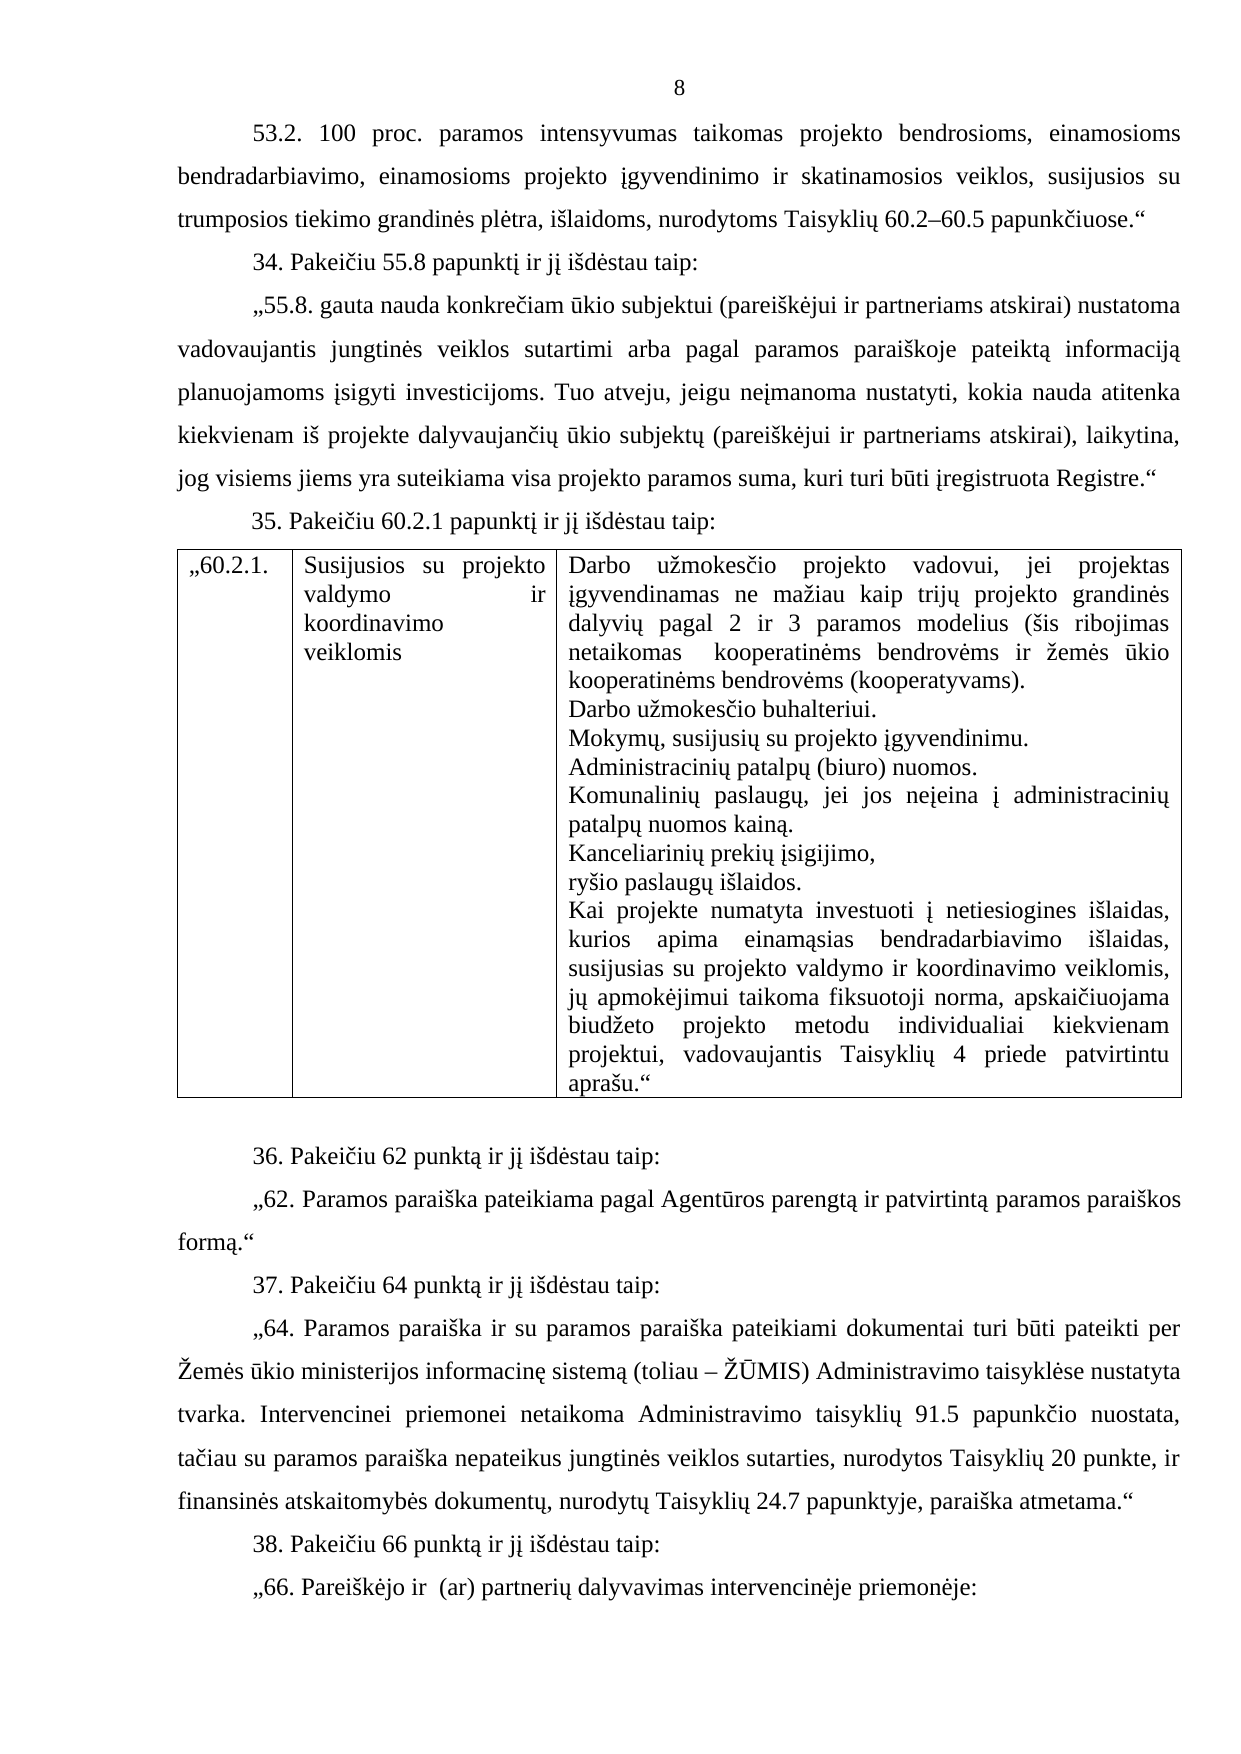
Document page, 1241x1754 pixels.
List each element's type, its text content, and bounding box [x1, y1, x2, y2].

table_header „60.2.1. [178, 550, 292, 1097]
text 36. Pakeičiu 62 punktą ir jį išdėstau taip: [177, 1141, 1181, 1169]
text „66. Pareiškėjo ir (ar) partnerių dalyvavimas intervencinėje priemonėje: [177, 1572, 1181, 1601]
text 53.2. 100 proc. paramos intensyvumas taikomas projekto bendrosioms, einamosioms bendradarbiavimo, einamosioms projekto įgyvendinimo ir skatinamosios veiklos, susijusios su trumposios tiekimo grandinės plėtra, išlaidoms, nurodytoms Taisyklių 60.2–60.5 papunkčiuose.“ [177, 118, 1181, 233]
text 35. Pakeičiu 60.2.1 papunktį ir jį išdėstau taip: [177, 506, 1181, 535]
text „55.8. gauta nauda konkrečiam ūkio subjektui (pareiškėjui ir partneriams atskirai) nustatoma vadovaujantis jungtinės veiklos sutartimi arba pagal paramos paraiškoje pateiktą informaciją planuojamoms įsigyti investicijoms. Tuo atveju, jeigu neįmanoma nustatyti, kokia nauda atitenka kiekvienam iš projekte dalyvaujančių ūkio subjektų (pareiškėjui ir partneriams atskirai), laikytina, jog visiems jiems yra suteikiama visa projekto paramos suma, kuri turi būti įregistruota Registre.“ [177, 291, 1181, 492]
text 38. Pakeičiu 66 punktą ir jį išdėstau taip: [177, 1529, 1181, 1558]
text „62. Paramos paraiška pateikiama pagal Agentūros parengtą ir patvirtintą paramos paraiškos formą.“ [177, 1184, 1181, 1256]
text 37. Pakeičiu 64 punktą ir jį išdėstau taip: [177, 1270, 1181, 1299]
text „64. Paramos paraiška ir su paramos paraiška pateikiami dokumentai turi būti pateikti per Žemės ūkio ministerijos informacinę sistemą (toliau – ŽŪMIS) Administravimo taisyklėse nustatyta tvarka. Intervencinei priemonei netaikoma Administravimo taisyklių 91.5 papunkčio nuostata, tačiau su paramos paraiška nepateikus jungtinės veiklos sutarties, nurodytos Taisyklių 20 punkte, ir finansinės atskaitomybės dokumentų, nurodytų Taisyklių 24.7 papunktyje, paraiška atmetama.“ [177, 1313, 1181, 1514]
table_header Darbo užmokesčio projekto vadovui, jei projektas įgyvendinamas ne mažiau kaip trijų projekto grandinės dalyvių pagal 2 ir 3 paramos modelius (šis ribojimas netaikomas kooperatinėms bendrovėms ir žemės ūkio kooperatinėms bendrovėms (kooperatyvams). Darbo užmokesčio buhalteriui. Mokymų, susijusių su projekto įgyvendinimu. Administracinių patalpų (biuro) nuomos. Komunalinių paslaugų, jei jos neįeina į administracinių patalpų nuomos kainą. Kanceliarinių prekių įsigijimo, ryšio paslaugų išlaidos. Kai projekte numatyta investuoti į netiesiogines išlaidas, kurios apima einamąsias bendradarbiavimo išlaidas, susijusias su projekto valdymo ir koordinavimo veiklomis, jų apmokėjimui taikoma fiksuotoji norma, apskaičiuojama biudžeto projekto metodu individualiai kiekvienam projektui, vadovaujantis Taisyklių 4 priede patvirtintu aprašu.“ [557, 550, 1181, 1097]
text 34. Pakeičiu 55.8 papunktį ir jį išdėstau taip: [177, 247, 1181, 276]
table_header Susijusios su projekto valdymo ir koordinavimo veiklomis [293, 550, 556, 1097]
